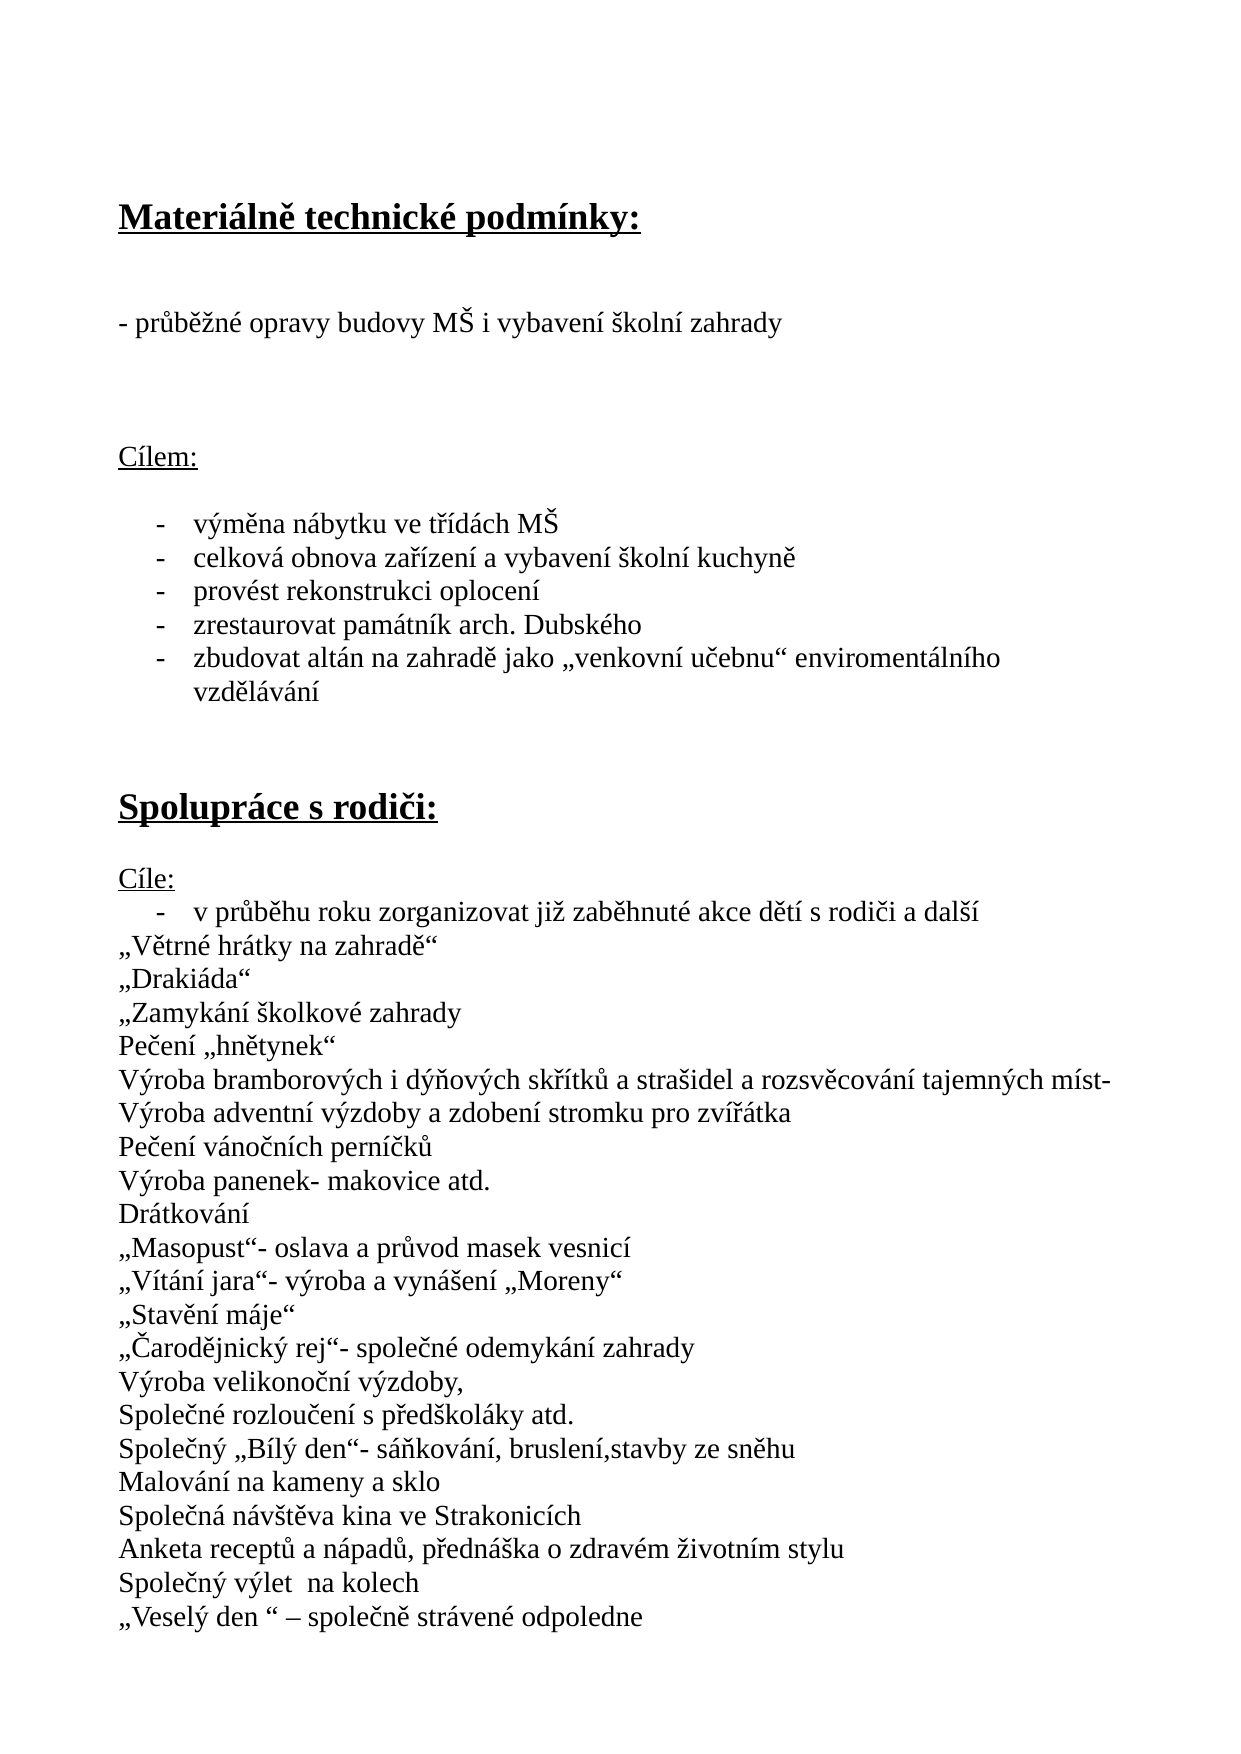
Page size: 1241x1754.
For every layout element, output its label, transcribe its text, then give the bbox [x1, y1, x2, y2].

text „Vítání jara“- výroba a vynášení „Moreny“ [118, 1263, 1122, 1297]
list výměna nábytku ve třídách MŠ [156, 506, 1122, 540]
text „Čarodějnický rej“- společné odemykání zahrady [118, 1330, 1122, 1364]
text Společný výlet na kolech [118, 1565, 1122, 1599]
list zbudovat altán na zahradě jako „venkovní učebnu“ enviromentálního vzdělávání [156, 640, 1122, 707]
text „Veselý den “ – společně strávené odpoledne [118, 1599, 1122, 1632]
text „Masopust“- oslava a průvod masek vesnicí [118, 1230, 1122, 1263]
text Společné rozloučení s předškoláky atd. [118, 1397, 1122, 1431]
text - průběžné opravy budovy MŠ i vybavení školní zahrady [118, 305, 1122, 338]
text Společná návštěva kina ve Strakonicích [118, 1498, 1122, 1532]
text „Stavění máje“ [118, 1297, 1122, 1330]
text Výroba bramborových i dýňových skřítků a strašidel a rozsvěcování tajemných míst- [118, 1062, 1122, 1096]
list zrestaurovat památník arch. Dubského [156, 607, 1122, 640]
list v průběhu roku zorganizovat již zaběhnuté akce dětí s rodiči a další [156, 894, 1122, 928]
list provést rekonstrukci oplocení [156, 573, 1122, 607]
list celková obnova zařízení a vybavení školní kuchyně [156, 540, 1122, 573]
text Drátkování [118, 1196, 1122, 1230]
text Výroba panenek- makovice atd. [118, 1163, 1122, 1196]
text Společný „Bílý den“- sáňkování, bruslení,stavby ze sněhu [118, 1431, 1122, 1464]
text Malování na kameny a sklo [118, 1464, 1122, 1498]
text Materiálně technické podmínky: [118, 195, 1122, 238]
text Spolupráce s rodiči: [118, 784, 1122, 827]
text „Větrné hrátky na zahradě“ [118, 928, 1122, 961]
text Cílem: [118, 439, 1122, 473]
text Pečení „hnětynek“ [118, 1028, 1122, 1062]
text „Drakiáda“ [118, 961, 1122, 995]
text Výroba velikonoční výzdoby, [118, 1364, 1122, 1397]
text Výroba adventní výzdoby a zdobení stromku pro zvířátka [118, 1096, 1122, 1129]
text Pečení vánočních perníčků [118, 1129, 1122, 1163]
text Anketa receptů a nápadů, přednáška o zdravém životním stylu [118, 1532, 1122, 1565]
text Cíle: [118, 861, 1122, 894]
text „Zamykání školkové zahrady [118, 995, 1122, 1028]
